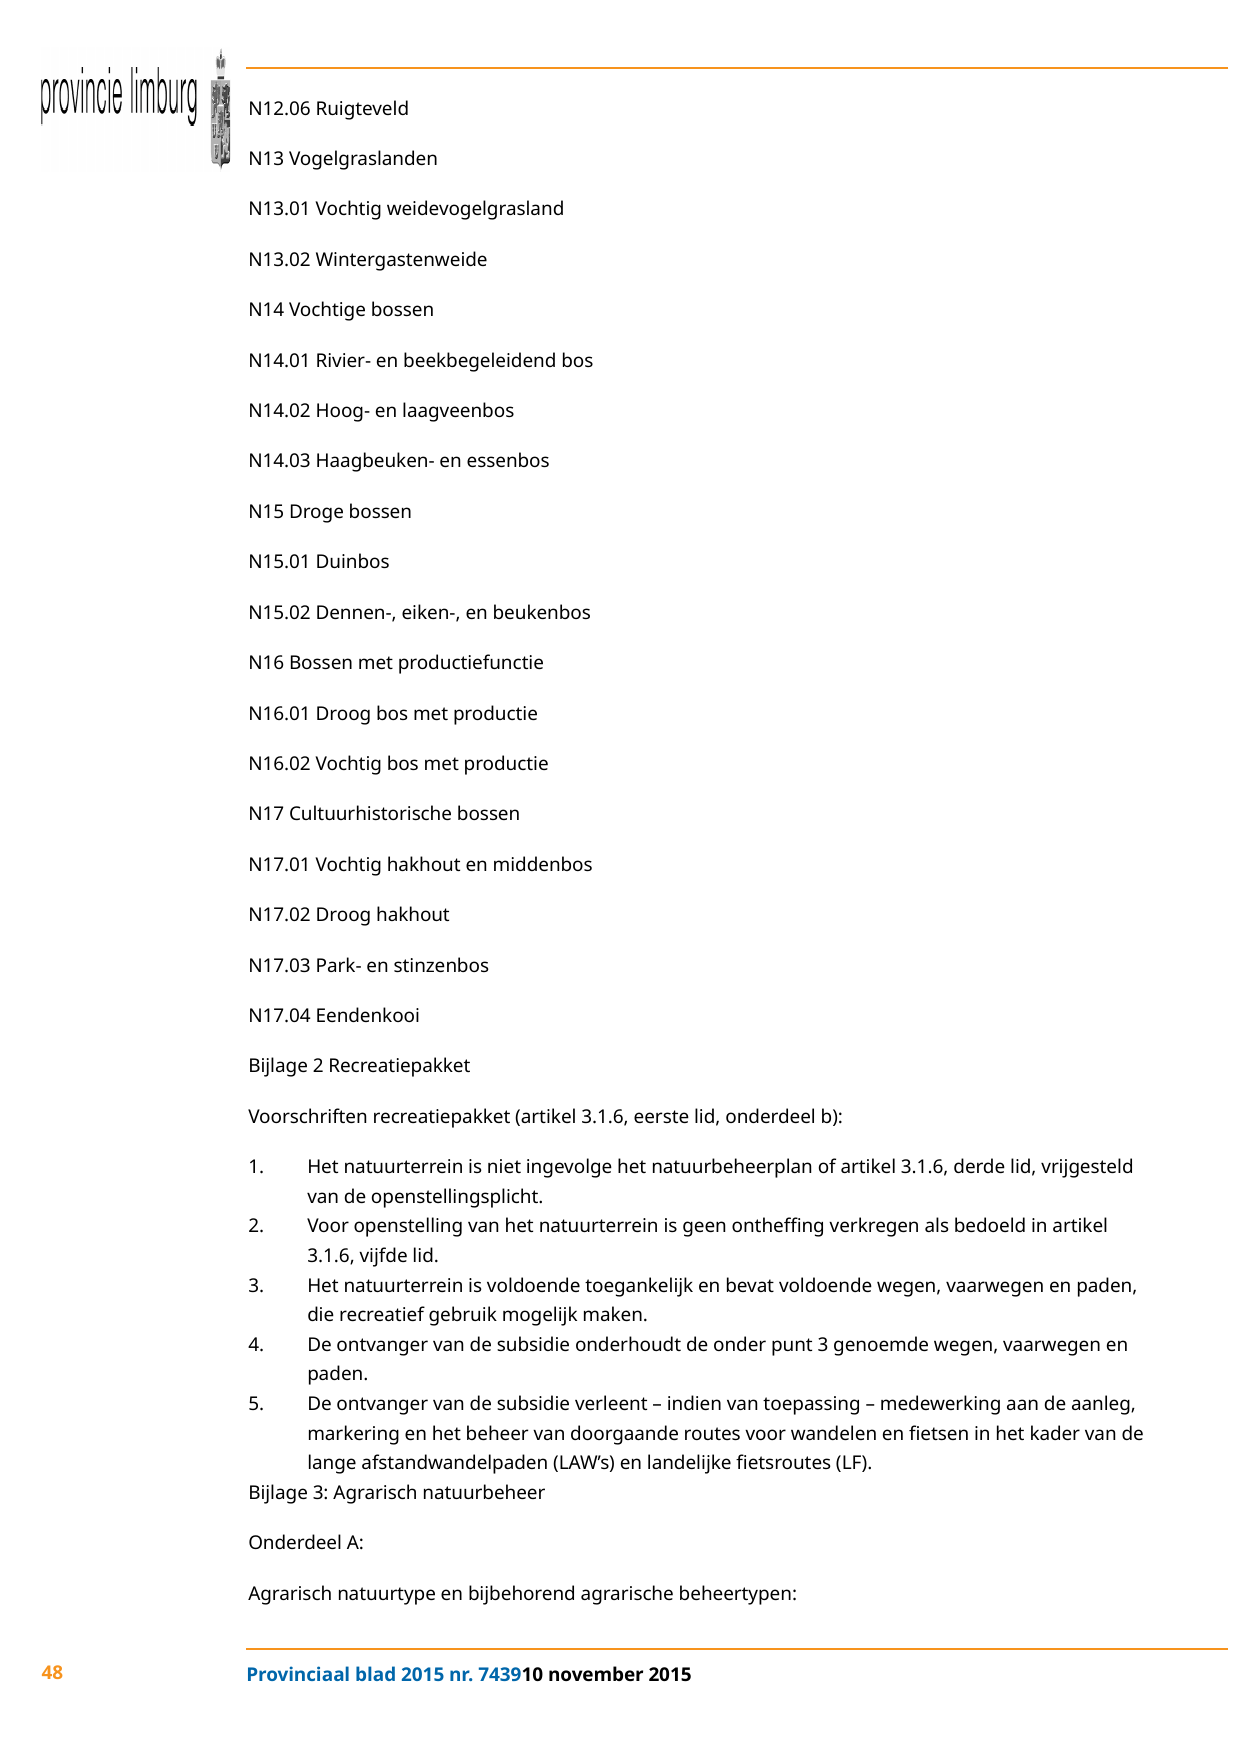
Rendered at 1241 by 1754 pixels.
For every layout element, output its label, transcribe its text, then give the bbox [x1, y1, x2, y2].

text N14 Vochtige bossen [248, 296, 1152, 322]
picture [41, 47, 231, 172]
text N17.02 Droog hakhout [248, 901, 1152, 927]
list De ontvanger van de subsidie onderhoudt de onder punt 3 genoemde wegen, vaarwegen en paden. [248, 1331, 1152, 1386]
text N12.06 Ruigteveld [248, 95, 1152, 121]
text Bijlage 2 Recreatiepakket [248, 1053, 1152, 1078]
text Voorschriften recreatiepakket (artikel 3.1.6, eerste lid, onderdeel b): [248, 1103, 1152, 1129]
list Het natuurterrein is voldoende toegankelijk en bevat voldoende wegen, vaarwegen en paden, die recreatief gebruik mogelijk maken. [248, 1272, 1152, 1327]
text N16 Bossen met productiefunctie [248, 649, 1152, 675]
text N17.01 Vochtig hakhout en middenbos [248, 851, 1152, 877]
text N14.03 Haagbeuken- en essenbos [248, 448, 1152, 473]
text N15.01 Duinbos [248, 548, 1152, 574]
text N15 Droge bossen [248, 498, 1152, 524]
text Agrarisch natuurtype en bijbehorend agrarische beheertypen: [248, 1580, 1152, 1606]
text N16.01 Droog bos met productie [248, 700, 1152, 726]
text N17.03 Park- en stinzenbos [248, 952, 1152, 978]
text N15.02 Dennen-, eiken-, en beukenbos [248, 599, 1152, 625]
list Voor openstelling van het natuurterrein is geen ontheffing verkregen als bedoeld in artikel 3.1.6, vijfde lid. [248, 1213, 1152, 1268]
text Onderdeel A: [248, 1529, 1152, 1555]
text N17 Cultuurhistorische bossen [248, 801, 1152, 826]
text N13.02 Wintergastenweide [248, 246, 1152, 272]
list Het natuurterrein is niet ingevolge het natuurbeheerplan of artikel 3.1.6, derde lid, vrijgesteld van de openstellingsplicht. [248, 1153, 1152, 1209]
text N17.04 Eendenkooi [248, 1002, 1152, 1028]
list De ontvanger van de subsidie verleent – indien van toepassing – medewerking aan de aanleg, markering en het beheer van doorgaande routes voor wandelen en fietsen in het kader van de lange afstandwandelpaden (LAW’s) en landelijke fietsroutes (LF). [248, 1390, 1152, 1475]
text N16.02 Vochtig bos met productie [248, 750, 1152, 776]
text N13.01 Vochtig weidevogelgrasland [248, 196, 1152, 221]
text N13 Vogelgraslanden [248, 145, 1152, 171]
text N14.02 Hoog- en laagveenbos [248, 397, 1152, 423]
text N14.01 Rivier- en beekbegeleidend bos [248, 347, 1152, 373]
text Bijlage 3: Agrarisch natuurbeheer [248, 1479, 1152, 1505]
